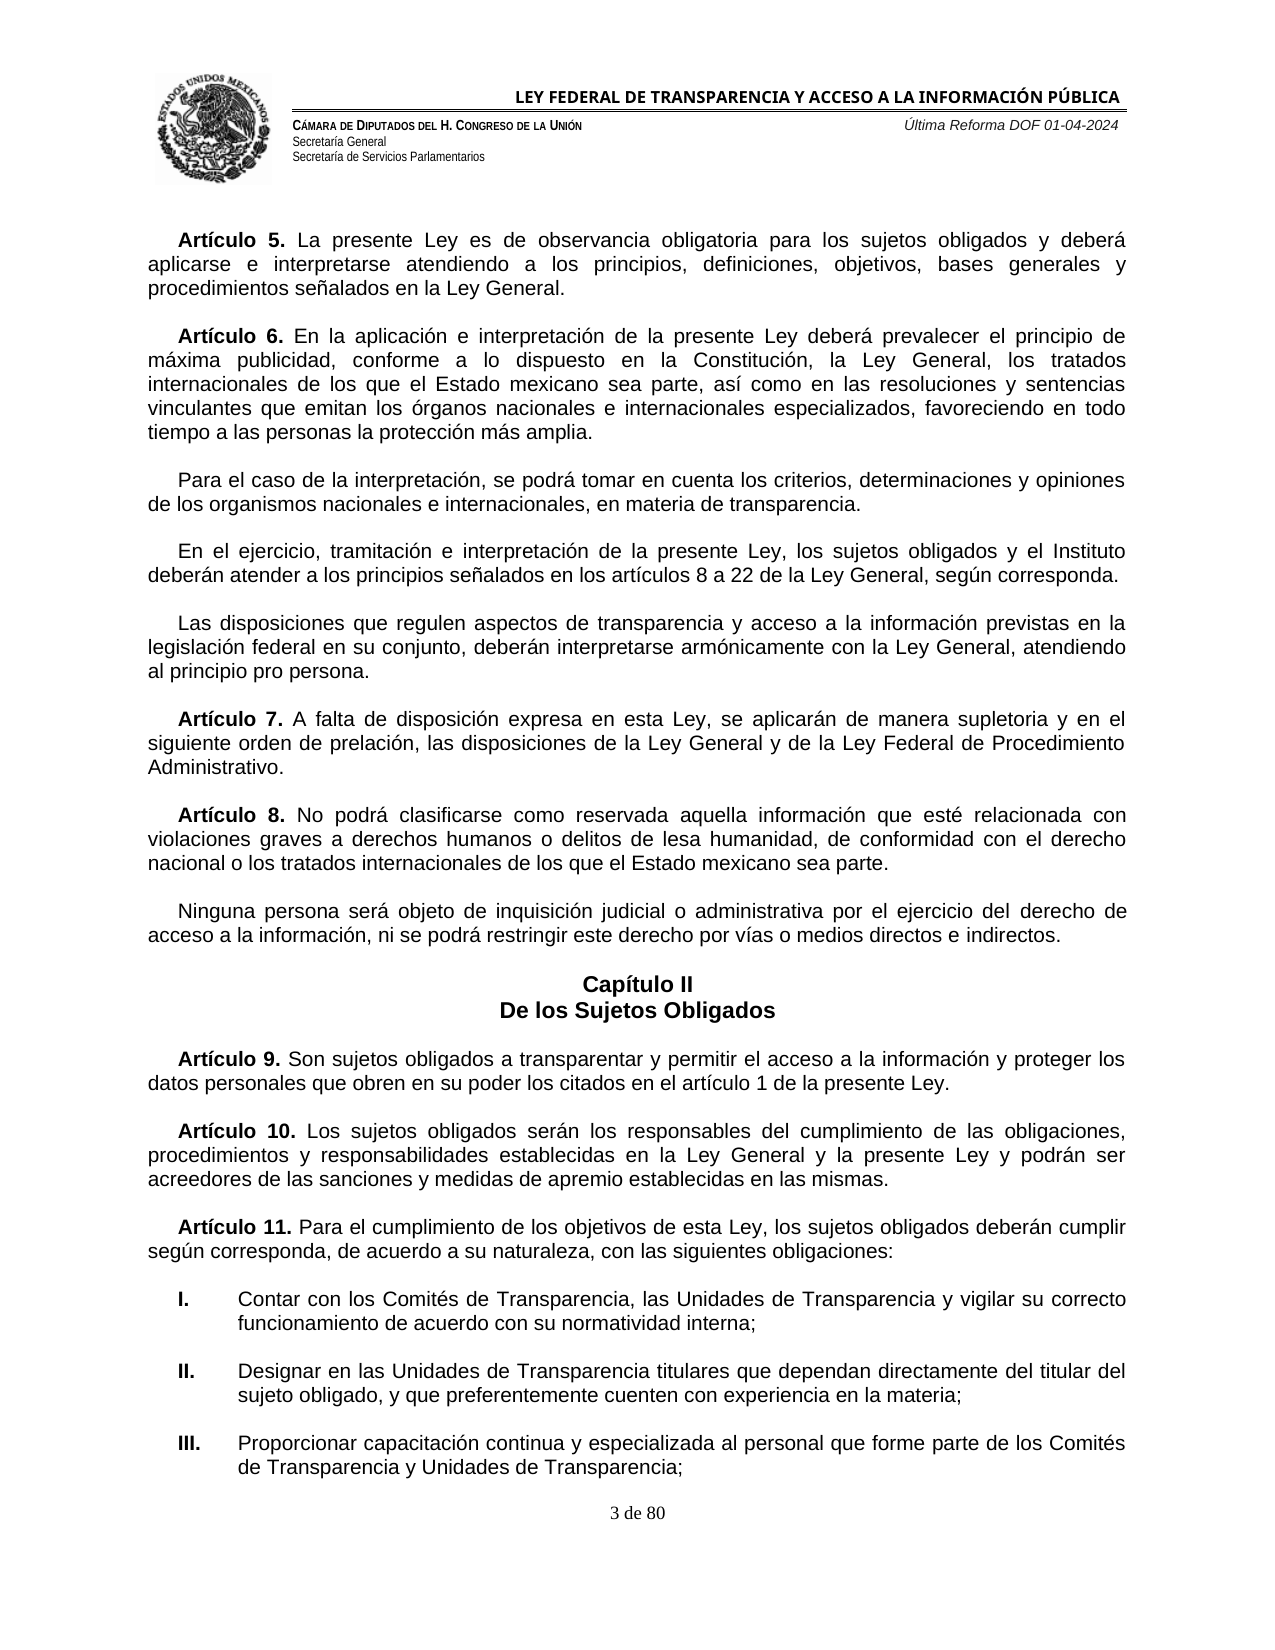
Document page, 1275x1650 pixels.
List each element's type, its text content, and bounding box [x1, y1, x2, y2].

text Ninguna persona será objeto de inquisición judicial o administrativa por el ejercicio del derecho de acceso a la información, ni se podrá restringir este derecho por vías o medios directos e indirectos. [148, 899, 1127, 947]
text Artículo 8. No podrá clasificarse como reservada aquella información que esté relacionada con violaciones graves a derechos humanos o delitos de lesa humanidad, de conformidad con el derecho nacional o los tratados internacionales de los que el Estado mexicano sea parte. [148, 803, 1127, 875]
text Las disposiciones que regulen aspectos de transparencia y acceso a la información previstas en la legislación federal en su conjunto, deberán interpretarse armónicamente con la Ley General, atendiendo al principio pro persona. [148, 611, 1127, 683]
text Capítulo II [148, 971, 1127, 997]
text En el ejercicio, tramitación e interpretación de la presente Ley, los sujetos obligados y el Instituto deberán atender a los principios señalados en los artículos 8 a 22 de la Ley General, según corresponda. [148, 539, 1127, 587]
text I. Contar con los Comités de Transparencia, las Unidades de Transparencia y vigilar su correcto funcionamiento de acuerdo con su normatividad interna; [178, 1287, 1127, 1335]
text Artículo 9. Son sujetos obligados a transparentar y permitir el acceso a la información y proteger los datos personales que obren en su poder los citados en el artículo 1 de la presente Ley. [148, 1047, 1127, 1095]
text II. Designar en las Unidades de Transparencia titulares que dependan directamente del titular del sujeto obligado, y que preferentemente cuenten con experiencia en la materia; [178, 1359, 1127, 1407]
text De los Sujetos Obligados [148, 997, 1127, 1023]
text III. Proporcionar capacitación continua y especializada al personal que forme parte de los Comités de Transparencia y Unidades de Transparencia; [178, 1431, 1127, 1478]
text Para el caso de la interpretación, se podrá tomar en cuenta los criterios, determinaciones y opiniones de los organismos nacionales e internacionales, en materia de transparencia. [148, 467, 1127, 515]
text Artículo 11. Para el cumplimiento de los objetivos de esta Ley, los sujetos obligados deberán cumplir según corresponda, de acuerdo a su naturaleza, con las siguientes obligaciones: [148, 1215, 1127, 1263]
text Artículo 5. La presente Ley es de observancia obligatoria para los sujetos obligados y deberá aplicarse e interpretarse atendiendo a los principios, definiciones, objetivos, bases generales y procedimientos señalados en la Ley General. [148, 228, 1127, 300]
text Artículo 10. Los sujetos obligados serán los responsables del cumplimiento de las obligaciones, procedimientos y responsabilidades establecidas en la Ley General y la presente Ley y podrán ser acreedores de las sanciones y medidas de apremio establecidas en las mismas. [148, 1119, 1127, 1191]
text Artículo 6. En la aplicación e interpretación de la presente Ley deberá prevalecer el principio de máxima publicidad, conforme a lo dispuesto en la Constitución, la Ley General, los tratados internacionales de los que el Estado mexicano sea parte, así como en las resoluciones y sentencias vinculantes que emitan los órganos nacionales e internacionales especializados, favoreciendo en todo tiempo a las personas la protección más amplia. [148, 324, 1127, 443]
text Artículo 7. A falta de disposición expresa en esta Ley, se aplicarán de manera supletoria y en el siguiente orden de prelación, las disposiciones de la Ley General y de la Ley Federal de Procedimiento Administrativo. [148, 707, 1127, 779]
